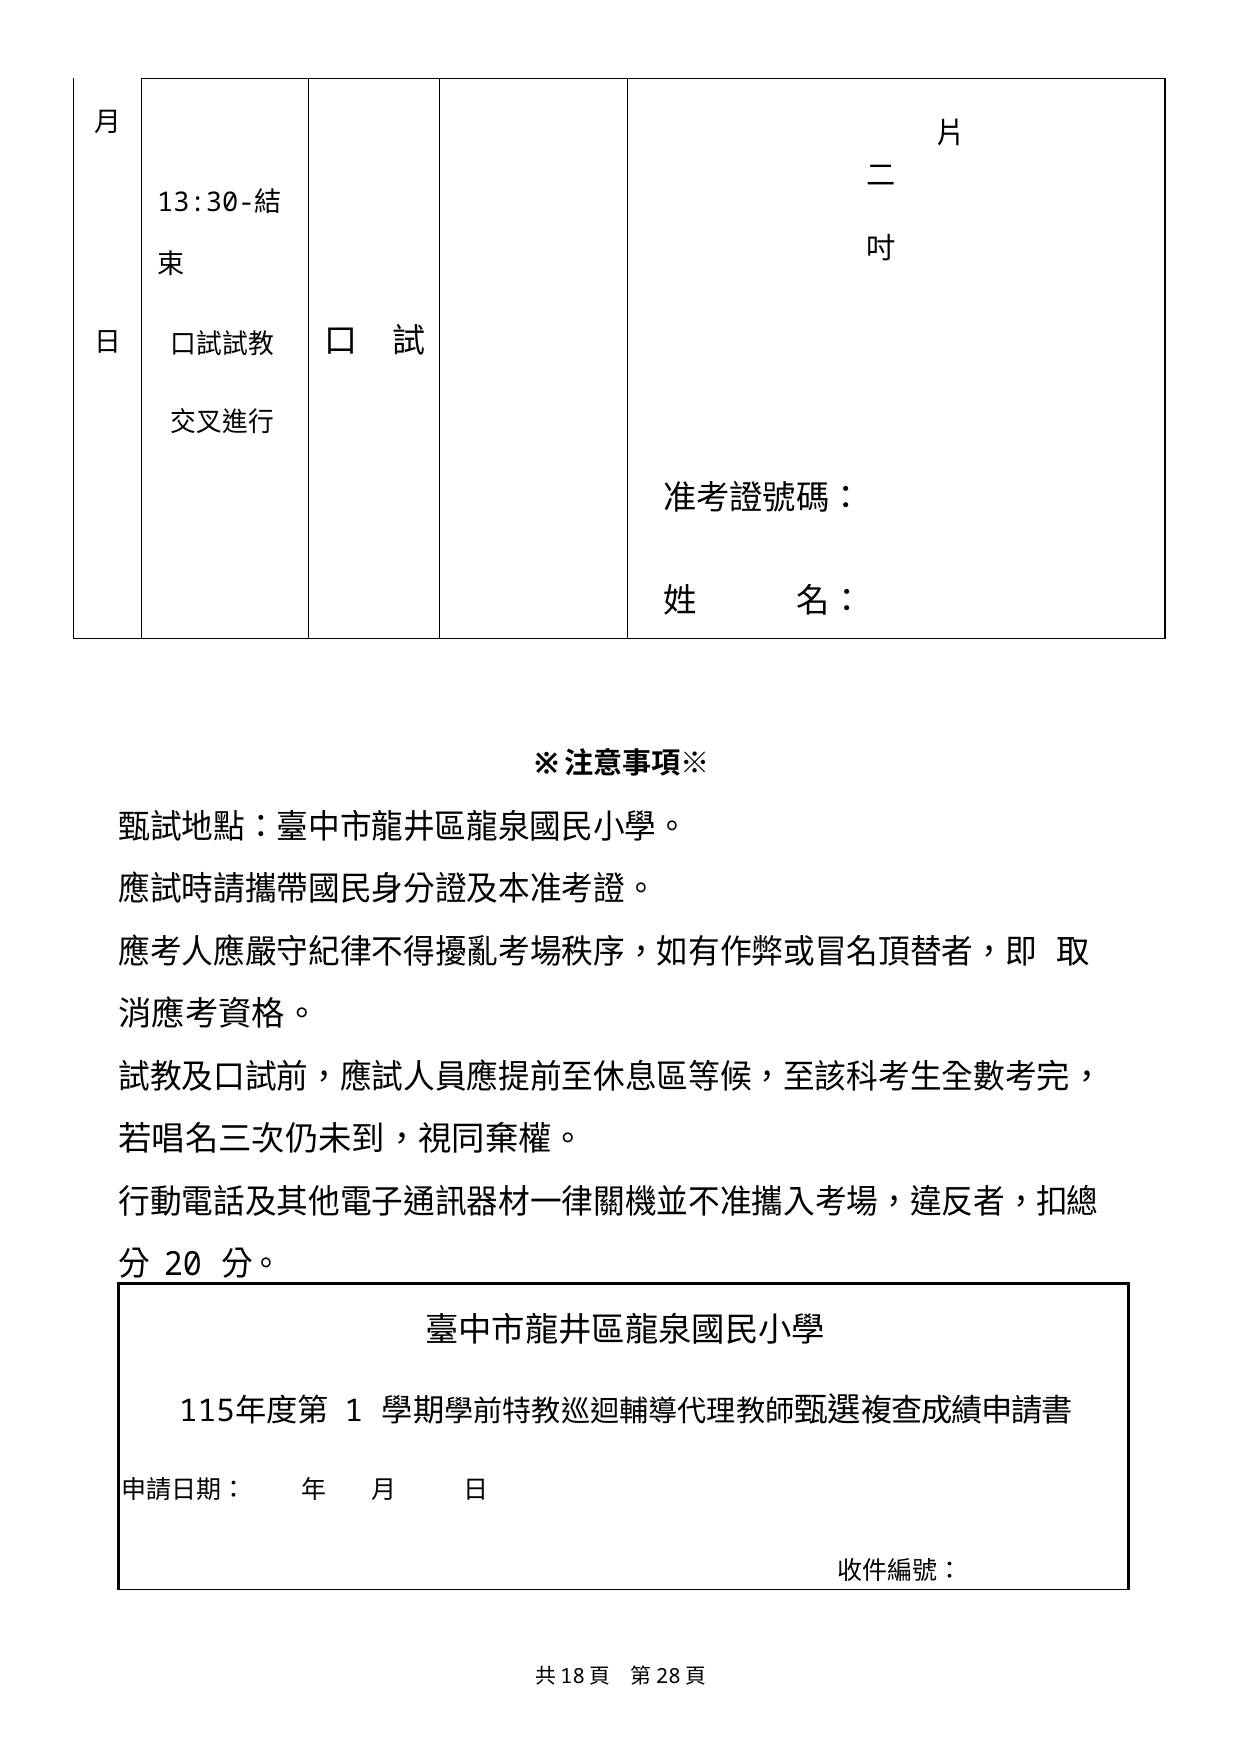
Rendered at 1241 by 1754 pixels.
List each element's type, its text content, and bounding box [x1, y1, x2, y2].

table_cell [374, 79, 439, 142]
text 甄試地點：臺中市龍井區龍泉國民小學。 [118, 782, 1122, 845]
table_cell [309, 142, 374, 284]
table_cell [309, 364, 374, 638]
table_cell 試 [374, 284, 439, 364]
table_cell 13:30-結束 [142, 142, 308, 284]
table_cell [74, 142, 141, 284]
text 應試時請攜帶國民身分證及本准考證。 [118, 845, 1122, 907]
table_header 臺中市龍井區龍泉國民小學附設幼兒園 115學年度第 1 學期 學前特教巡迴輔導代理教師甄選 准考證 半 自 身 粘 相 二 片 吋 准考證號碼： 姓 名： [628, 79, 1164, 638]
table_cell 日 [74, 284, 141, 364]
table_cell [374, 142, 439, 284]
subtitle ※注意事項※ [353, 720, 885, 782]
text 試教及口試前，應試人員應提前至休息區等候，至該科考生全數考完，若唱名三次仍未到，視同棄權。 [118, 1032, 1122, 1157]
table_cell [142, 79, 308, 142]
table_header 臺中市龍井區龍泉國民小學 115年度第 1 學期學前特教巡迴輔導代理教師甄選複查成績申請書 申請日期： 年 月 日 收件編號： [120, 1285, 1127, 1589]
text 應考人應嚴守紀律不得擾亂考場秩序，如有作弊或冒名頂替者，即 取消應考資格。 [118, 907, 1122, 1032]
table_cell 口 [309, 284, 374, 364]
table_cell 口試試教 [142, 284, 308, 364]
table_cell [309, 79, 374, 142]
table_cell [440, 79, 627, 638]
table_cell [374, 364, 439, 638]
table_cell [74, 364, 141, 638]
text 行動電話及其他電子通訊器材一律關機並不准攜入考場，違反者，扣總分 20 分。 [118, 1157, 1122, 1282]
table_cell 交叉進行 [142, 364, 308, 638]
table_cell 月 [74, 78, 141, 142]
